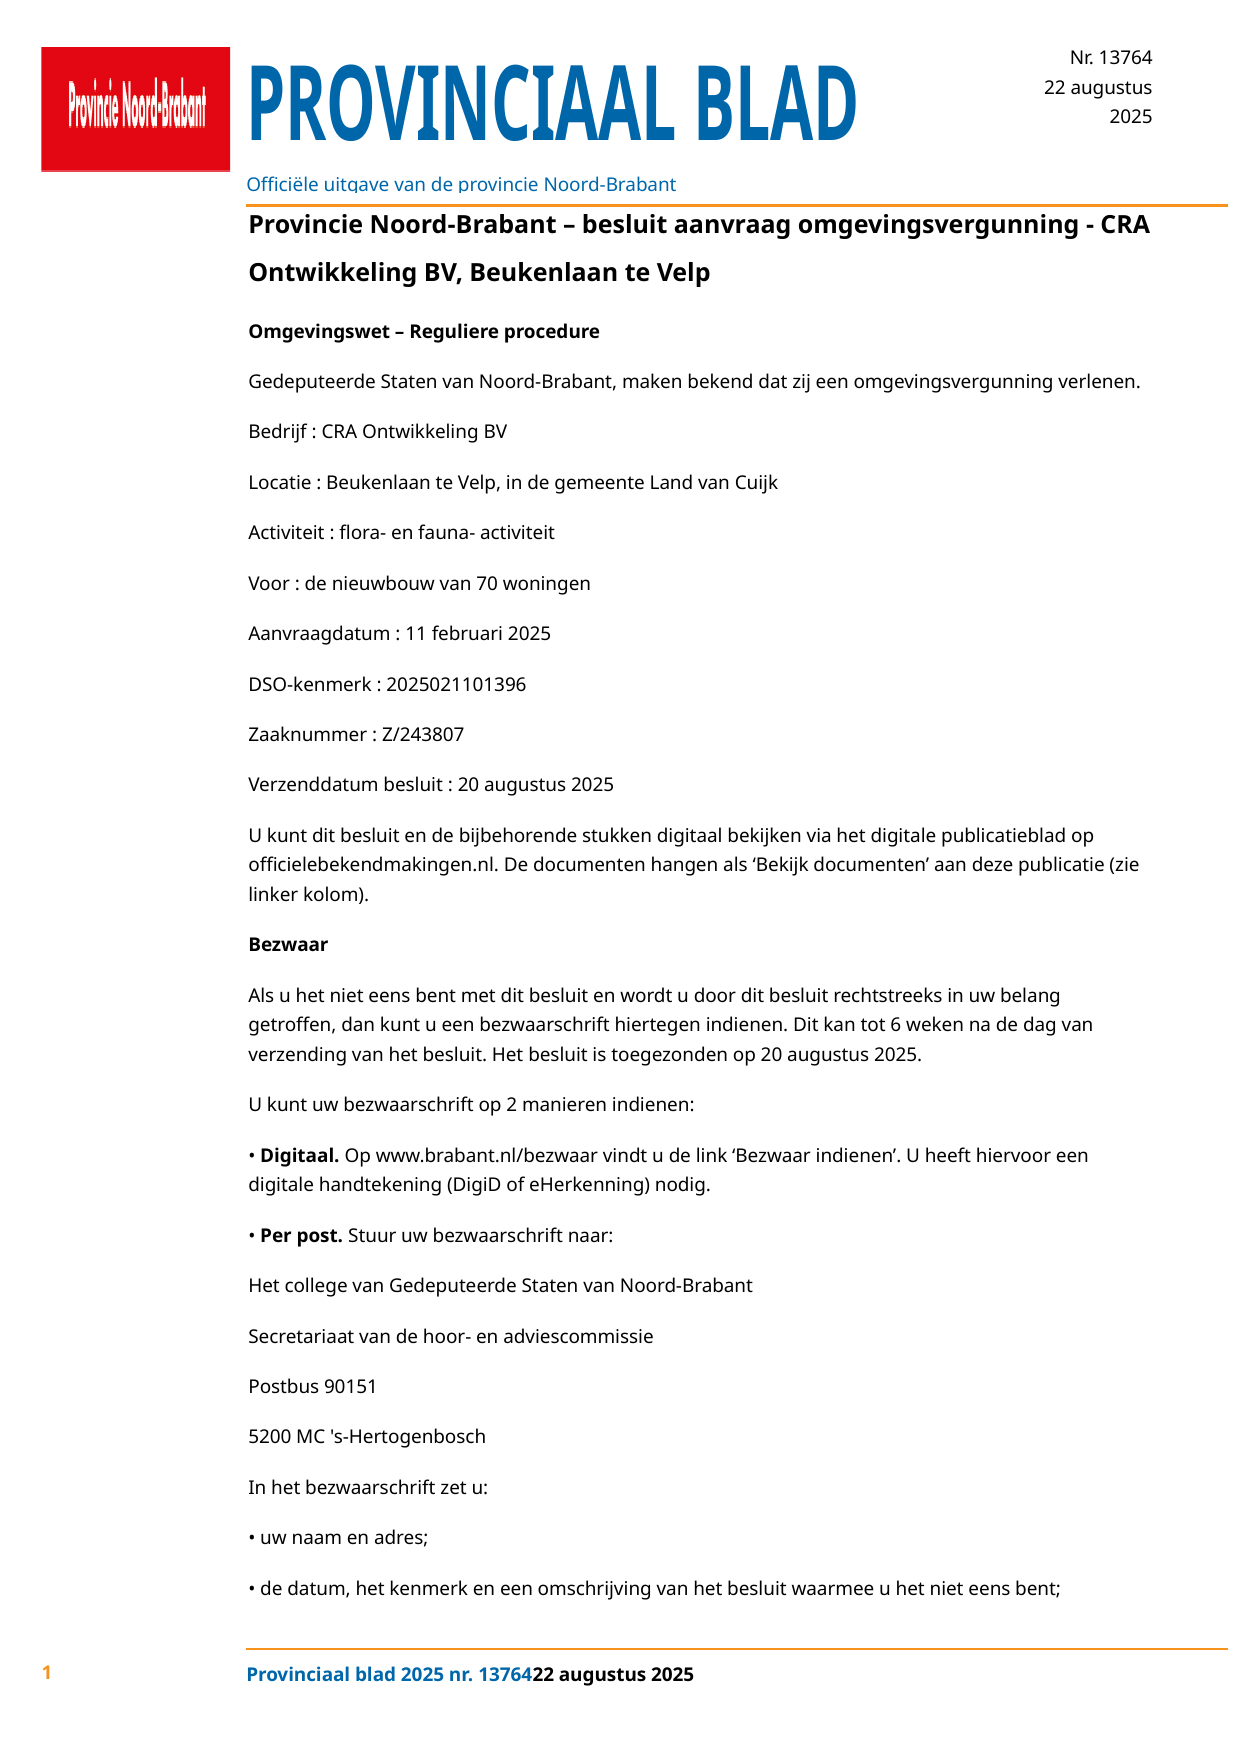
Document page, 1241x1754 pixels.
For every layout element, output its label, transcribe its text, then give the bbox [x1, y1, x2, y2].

text 5200 MC 's‑Hertogenbosch [248, 1424, 1152, 1449]
text Bezwaar [248, 932, 1152, 957]
picture [41, 47, 231, 172]
text Provincie Noord-Brabant – besluit aanvraag omgevingsvergunning - CRA Ontwikkeling BV, Beukenlaan te Velp [248, 207, 1152, 288]
text Het college van Gedeputeerde Staten van Noord-Brabant [248, 1272, 1152, 1298]
text Verzenddatum besluit : 20 augustus 2025 [248, 772, 1152, 797]
text Secretariaat van de hoor- en adviescommissie [248, 1323, 1152, 1349]
text • uw naam en adres; [248, 1524, 1152, 1550]
text Activiteit : flora- en fauna- activiteit [248, 519, 1152, 545]
text • Digitaal. Op www.brabant.nl/bezwaar vindt u de link ‘Bezwaar indienen’. U heeft hiervoor een digitale handtekening (DigiD of eHerkenning) nodig. [248, 1142, 1152, 1197]
text Locatie : Beukenlaan te Velp, in de gemeente Land van Cuijk [248, 469, 1152, 495]
text Omgevingswet – Reguliere procedure [248, 318, 1152, 344]
text • Per post. Stuur uw bezwaarschrift naar: [248, 1222, 1152, 1248]
text Zaaknummer : Z/243807 [248, 721, 1152, 747]
text Voor : de nieuwbouw van 70 woningen [248, 570, 1152, 596]
text • de datum, het kenmerk en een omschrijving van het besluit waarmee u het niet eens bent; [248, 1575, 1152, 1601]
text Bedrijf : CRA Ontwikkeling BV [248, 419, 1152, 444]
text Aanvraagdatum : 11 februari 2025 [248, 620, 1152, 646]
text Gedeputeerde Staten van Noord-Brabant, maken bekend dat zij een omgevingsvergunning verlenen. [248, 368, 1152, 394]
text In het bezwaarschrift zet u: [248, 1474, 1152, 1500]
text Postbus 90151 [248, 1373, 1152, 1399]
text U kunt uw bezwaarschrift op 2 manieren indienen: [248, 1092, 1152, 1117]
text Als u het niet eens bent met dit besluit en wordt u door dit besluit rechtstreeks in uw belang getroffen, dan kunt u een bezwaarschrift hiertegen indienen. Dit kan tot 6 weken na de dag van verzending van het besluit. Het besluit is toegezonden op 20 augustus 2025. [248, 982, 1152, 1067]
text U kunt dit besluit en de bijbehorende stukken digitaal bekijken via het digitale publicatieblad op officielebekendmakingen.nl. De documenten hangen als ‘Bekijk documenten’ aan deze publicatie (zie linker kolom). [248, 822, 1152, 907]
text DSO-kenmerk : 2025021101396 [248, 671, 1152, 697]
